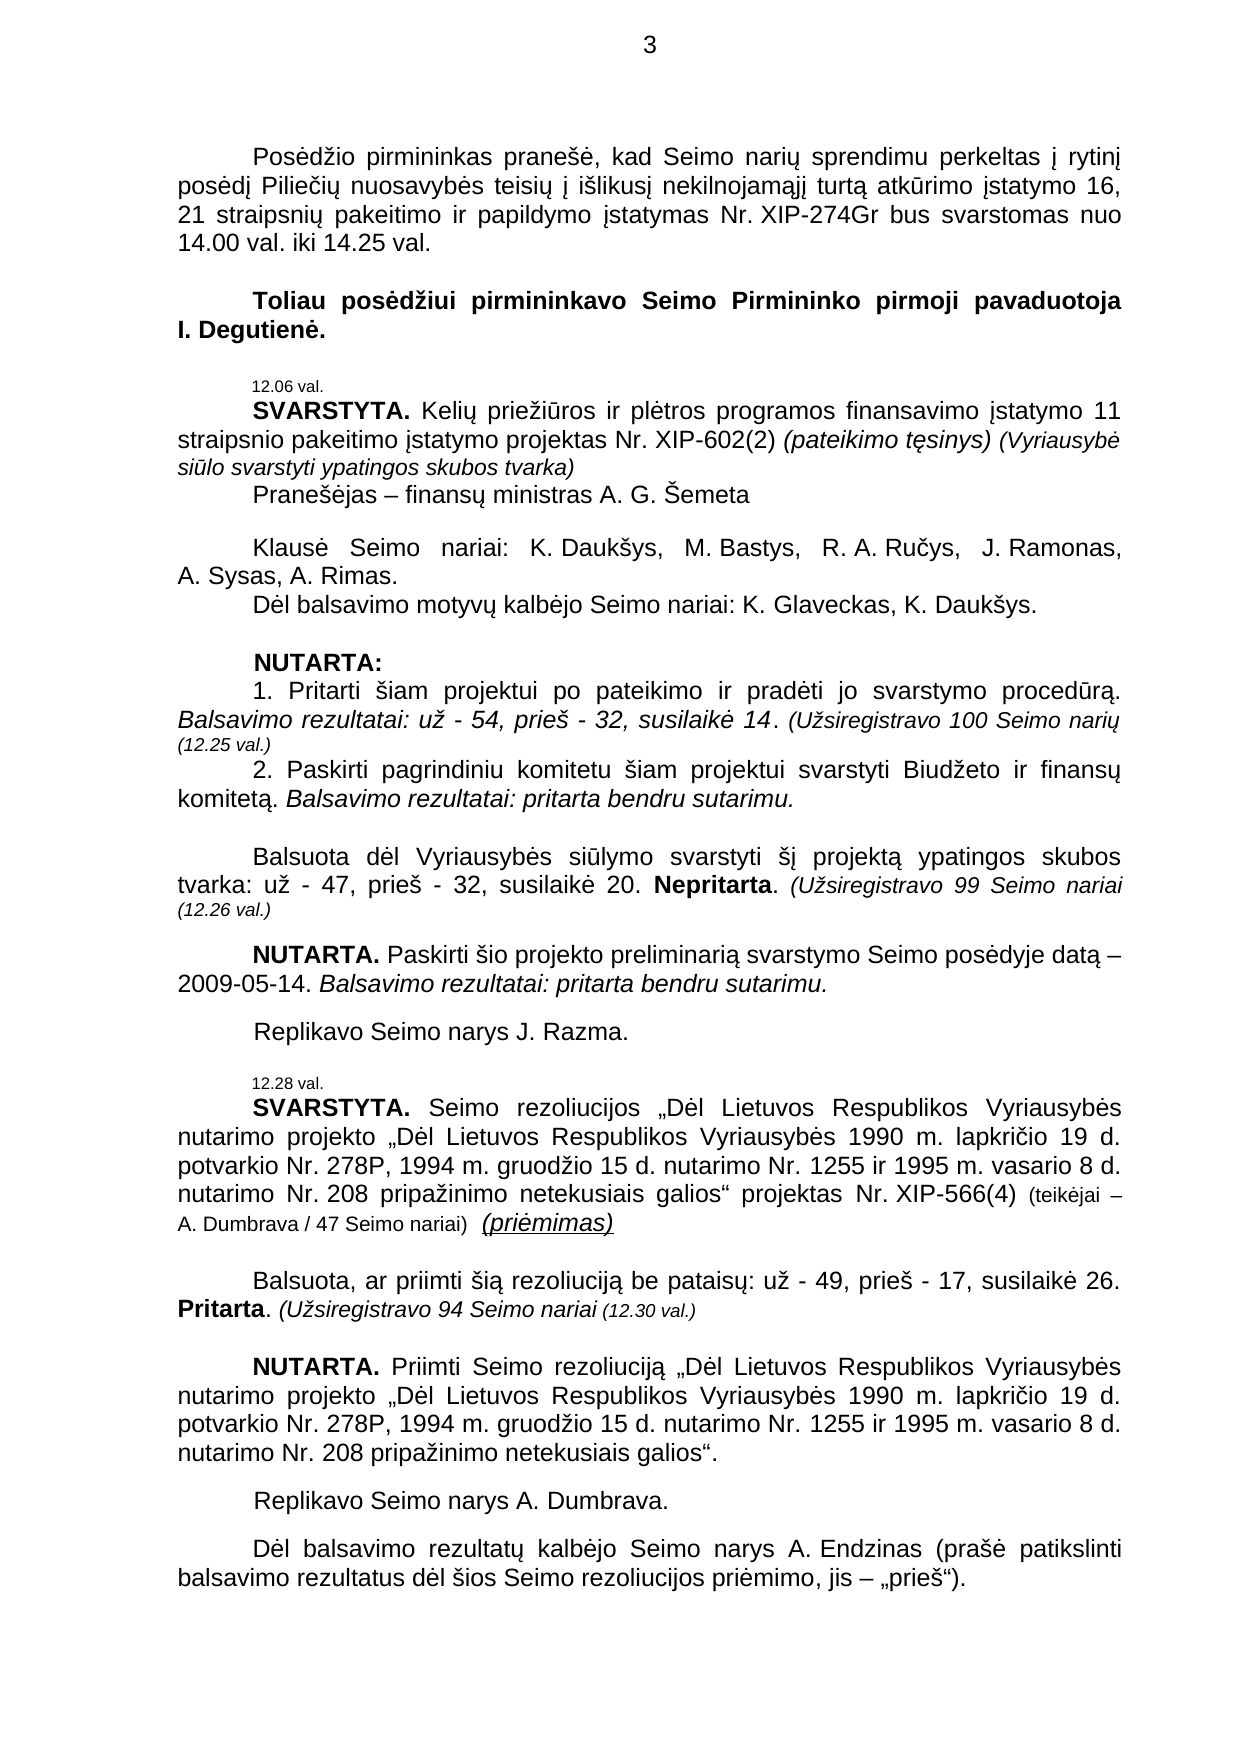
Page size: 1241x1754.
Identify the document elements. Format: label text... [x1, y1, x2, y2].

text 12.28 val. [177, 1074, 1122, 1093]
text Posėdžio pirmininkas pranešė, kad Seimo narių sprendimu perkeltas į rytinį posėdį Piliečių nuosavybės teisių į išlikusį nekilnojamąjį turtą atkūrimo įstatymo 16, 21 straipsnių pakeitimo ir papildymo įstatymas Nr. XIP-274Gr bus svarstomas nuo 14.00 val. iki 14.25 val. [177, 142, 1122, 257]
text Klausė Seimo nariai: K. Daukšys, M. Bastys, R. A. Ručys, J. Ramonas, A. Sysas, A. Rimas. [177, 533, 1122, 590]
text NUTARTA. Priimti Seimo rezoliuciją „Dėl Lietuvos Respublikos Vyriausybės nutarimo projekto „Dėl Lietuvos Respublikos Vyriausybės 1990 m. lapkričio 19 d. potvarkio Nr. 278P, 1994 m. gruodžio 15 d. nutarimo Nr. 1255 ir 1995 m. vasario 8 d. nutarimo Nr. 208 pripažinimo netekusiais galios“. [177, 1352, 1122, 1467]
text 12.06 val. [177, 377, 1122, 396]
text Balsuota, ar priimti šią rezoliuciją be pataisų: už - 49, prieš - 17, susilaikė 26. Pritarta. (Užsiregistravo 94 Seimo nariai (12.30 val.) [177, 1266, 1122, 1323]
text NUTARTA. Paskirti šio projekto preliminarią svarstymo Seimo posėdyje datą – 2009-05-14. Balsavimo rezultatai: pritarta bendru sutarimu. [177, 940, 1122, 997]
text Pranešėjas – finansų ministras A. G. Šemeta [177, 480, 1122, 509]
text Dėl balsavimo motyvų kalbėjo Seimo nariai: K. Glaveckas, K. Daukšys. [177, 590, 1122, 619]
text SVARSTYTA. Kelių priežiūros ir plėtros programos finansavimo įstatymo 11 straipsnio pakeitimo įstatymo projektas Nr. XIP-602(2) (pateikimo tęsinys) (Vyriausybė siūlo svarstyti ypatingos skubos tvarka) [177, 396, 1122, 480]
text Balsuota dėl Vyriausybės siūlymo svarstyti šį projektą ypatingos skubos tvarka: už - 47, prieš - 32, susilaikė 20. Nepritarta. (Užsiregistravo 99 Seimo nariai (12.26 val.) [177, 842, 1122, 921]
text SVARSTYTA. Seimo rezoliucijos „Dėl Lietuvos Respublikos Vyriausybės nutarimo projekto „Dėl Lietuvos Respublikos Vyriausybės 1990 m. lapkričio 19 d. potvarkio Nr. 278P, 1994 m. gruodžio 15 d. nutarimo Nr. 1255 ir 1995 m. vasario 8 d. nutarimo Nr. 208 pripažinimo netekusiais galios“ projektas Nr. XIP-566(4) (teikėjai – A. Dumbrava / 47 Seimo nariai) (priėmimas) [177, 1093, 1122, 1237]
text NUTARTA: [177, 648, 1122, 676]
text 1. Pritarti šiam projektui po pateikimo ir pradėti jo svarstymo procedūrą. Balsavimo rezultatai: už - 54, prieš - 32, susilaikė 14. (Užsiregistravo 100 Seimo narių (12.25 val.) [177, 676, 1122, 755]
text Toliau posėdžiui pirmininkavo Seimo Pirmininko pirmoji pavaduotoja I. Degutienė. [177, 286, 1122, 343]
text 2. Paskirti pagrindiniu komitetu šiam projektui svarstyti Biudžeto ir finansų komitetą. Balsavimo rezultatai: pritarta bendru sutarimu. [177, 755, 1122, 813]
text Dėl balsavimo rezultatų kalbėjo Seimo narys A. Endzinas (prašė patikslinti balsavimo rezultatus dėl šios Seimo rezoliucijos priėmimo, jis – „prieš“). [177, 1534, 1122, 1592]
text Replikavo Seimo narys A. Dumbrava. [177, 1486, 1122, 1515]
text Replikavo Seimo narys J. Razma. [177, 1017, 1122, 1045]
